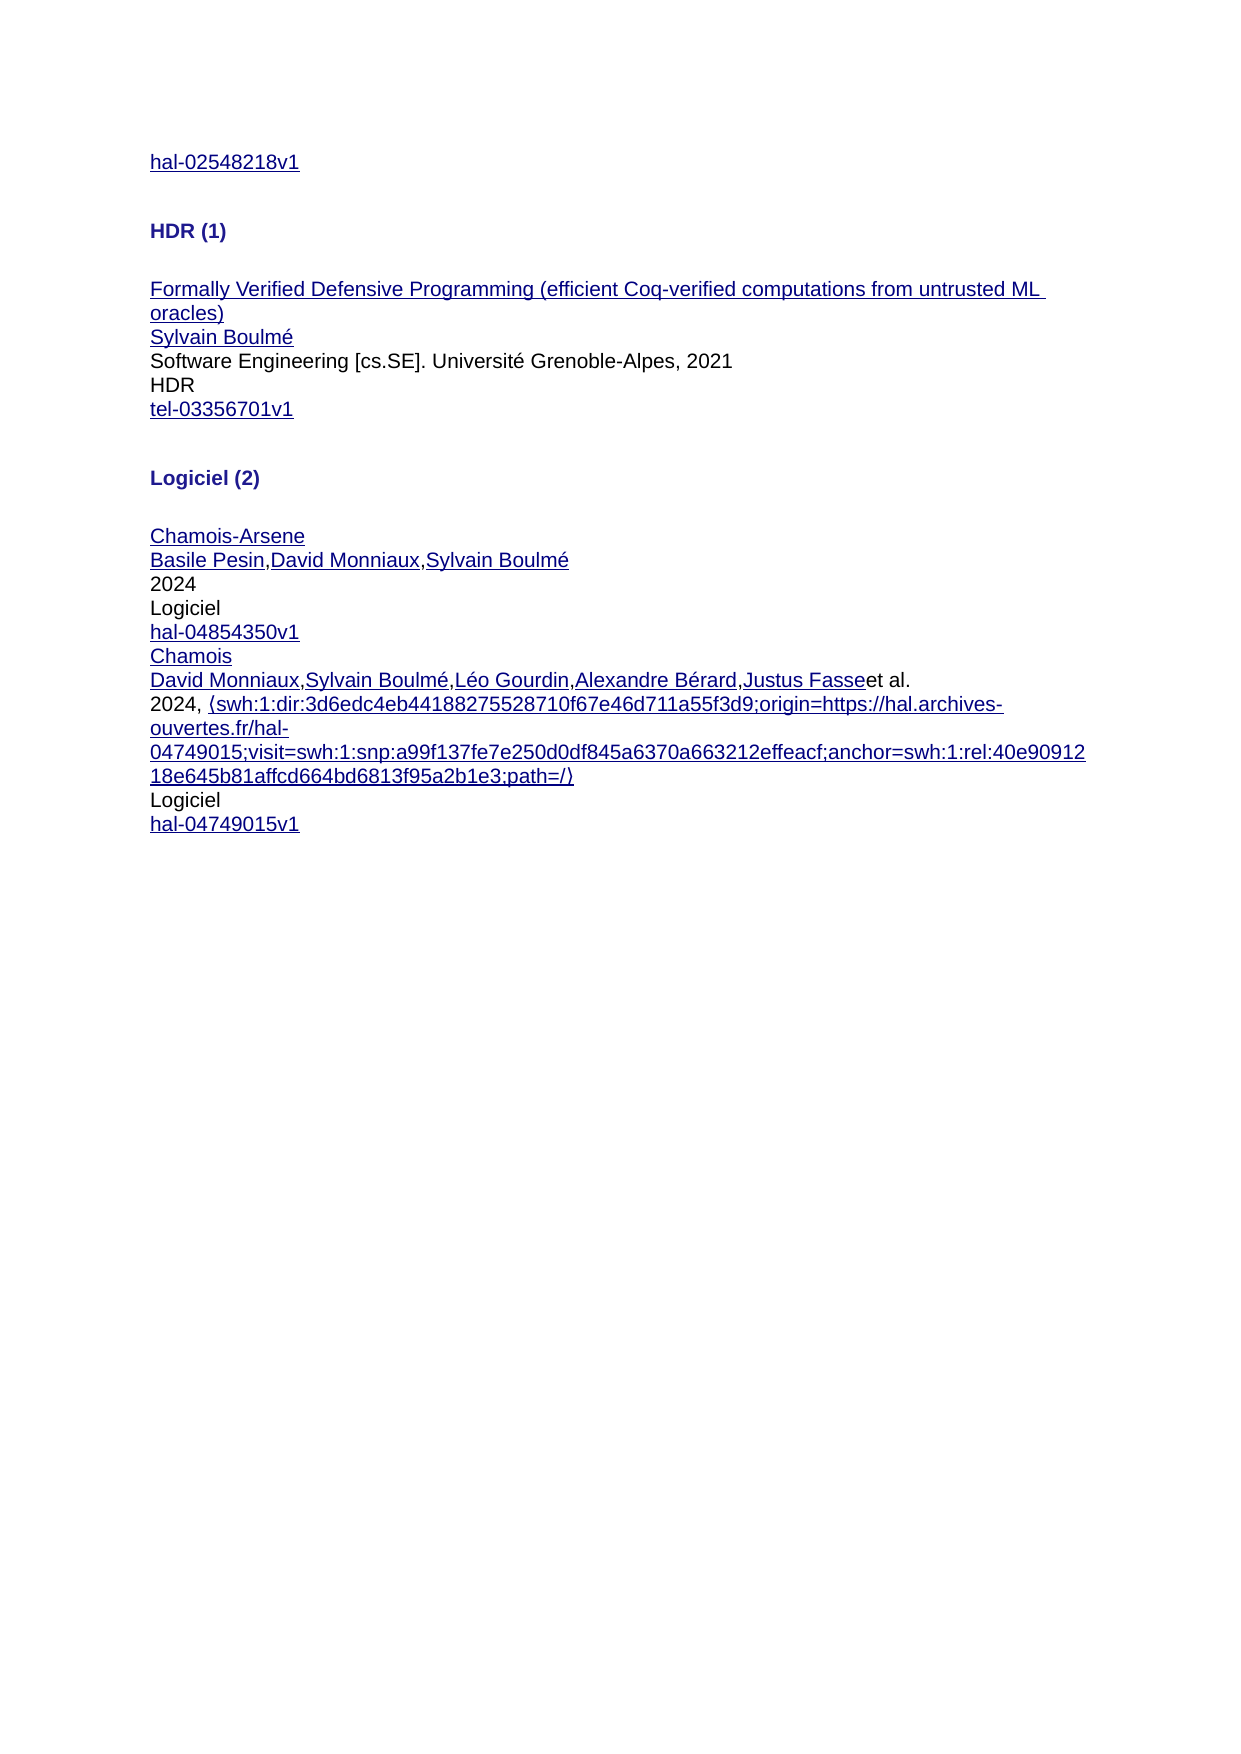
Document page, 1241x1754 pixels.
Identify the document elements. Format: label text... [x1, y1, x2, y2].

table_cell hal-02548218v1 [150, 150, 1090, 174]
table_cell Chamois David Monniaux,Sylvain Boulmé,Léo Gourdin,Alexandre Bérard,Justus Fasseet al. 2024, ⟨swh:1:dir:3d6edc4eb44188275528710f67e46d711a55f3d9;origin=https://hal.archives-ouvertes.fr/hal-04749015;visit=swh:1:snp:a99f137fe7e250d0df845a6370a663212effeacf;anchor=swh:1:rel:40e9091218e645b81affcd664bd6813f95a2b1e3;path=/⟩ Logiciel hal-04749015v1 [150, 644, 1090, 835]
subtitle Logiciel (2) [150, 466, 1090, 489]
subtitle HDR (1) [150, 219, 1090, 243]
table_header Formally Verified Defensive Programming (efficient Coq-verified computations from untrusted ML oracles) Sylvain Boulmé Software Engineering [cs.SE]. Université Grenoble-Alpes, 2021 HDR tel-03356701v1 [150, 277, 1090, 421]
table_header Chamois-Arsene Basile Pesin,David Monniaux,Sylvain Boulmé 2024 Logiciel hal-04854350v1 [150, 524, 1090, 644]
